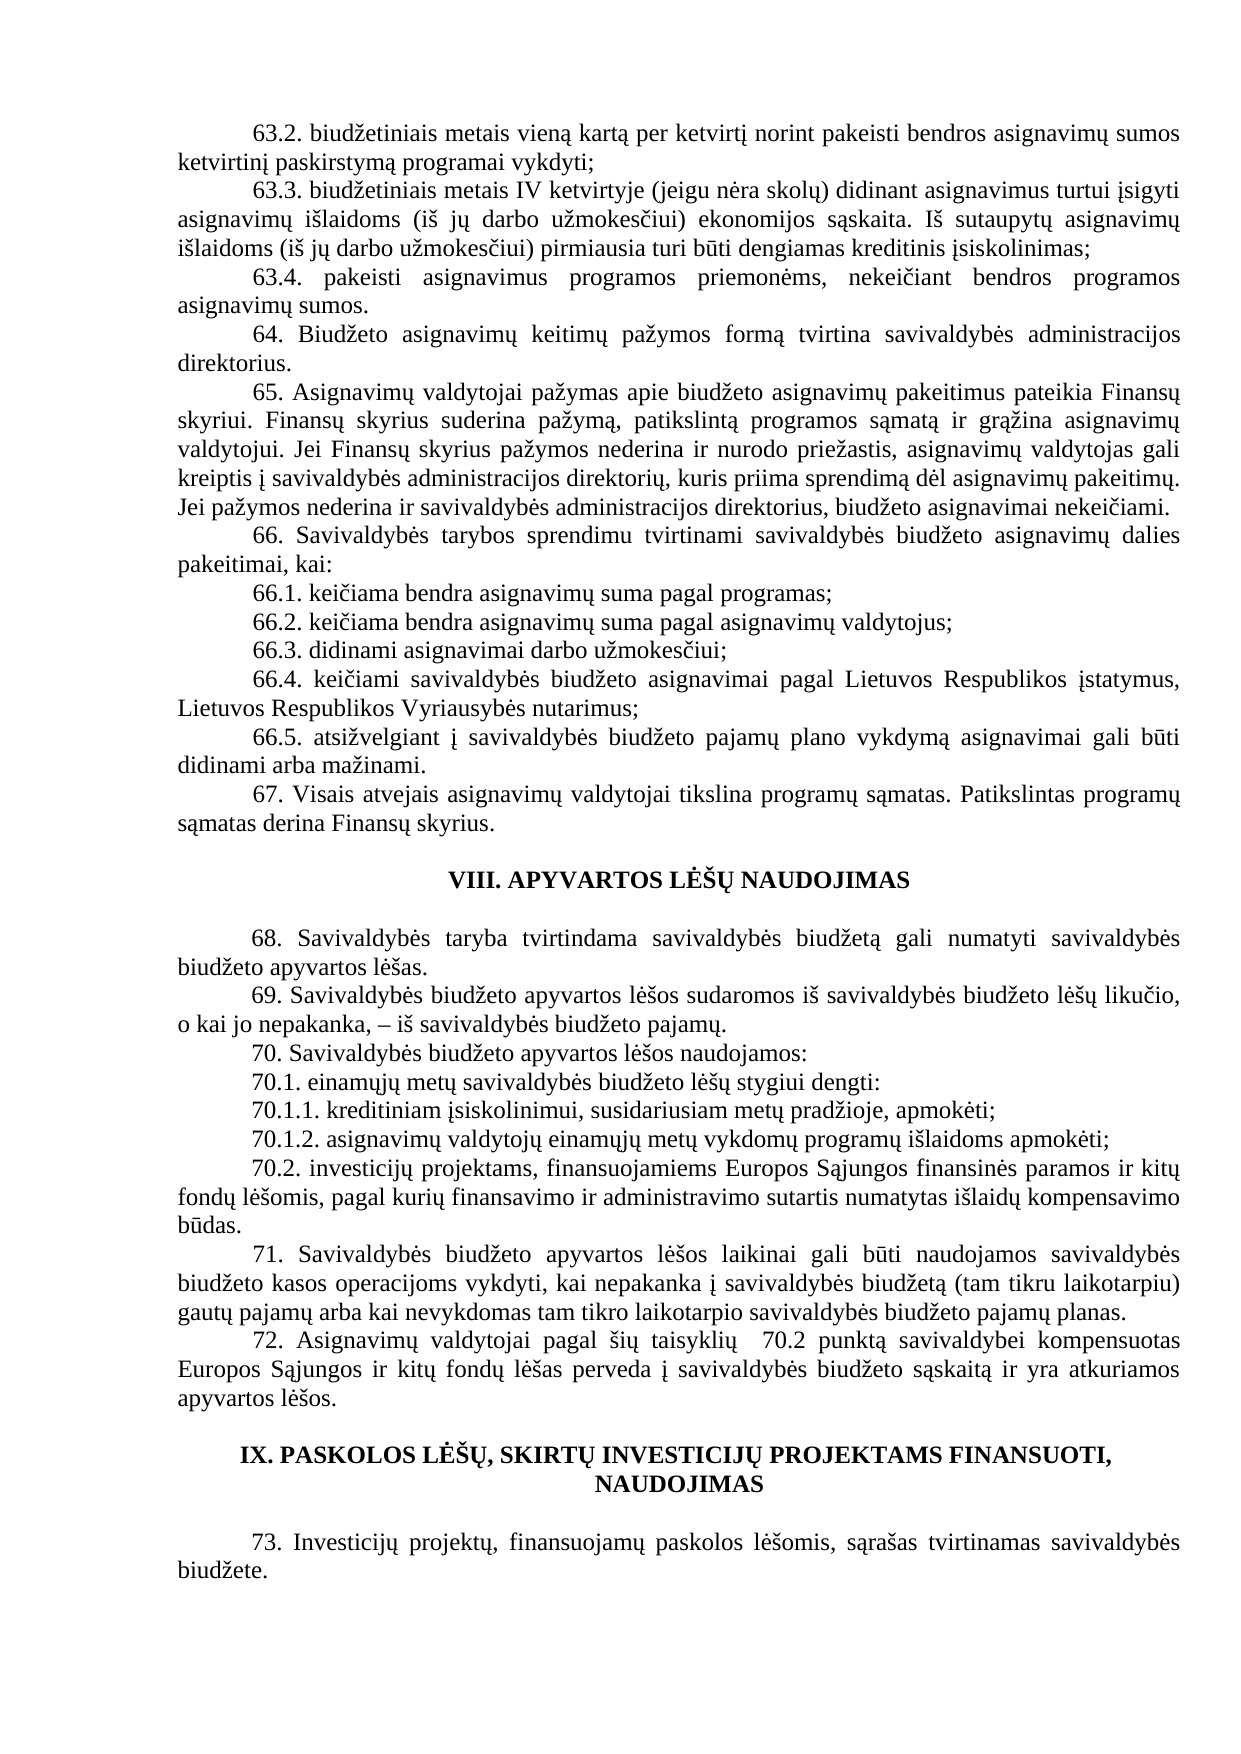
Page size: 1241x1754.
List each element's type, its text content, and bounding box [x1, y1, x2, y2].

text 63.4. pakeisti asignavimus programos priemonėms, nekeičiant bendros programos asignavimų sumos. [177, 262, 1181, 319]
text 66. Savivaldybės tarybos sprendimu tvirtinami savivaldybės biudžeto asignavimų dalies pakeitimai, kai: [177, 521, 1181, 578]
text 65. Asignavimų valdytojai pažymas apie biudžeto asignavimų pakeitimus pateikia Finansų skyriui. Finansų skyrius suderina pažymą, patikslintą programos sąmatą ir grąžina asignavimų valdytojui. Jei Finansų skyrius pažymos nederina ir nurodo priežastis, asignavimų valdytojas gali kreiptis į savivaldybės administracijos direktorių, kuris priima sprendimą dėl asignavimų pakeitimų. Jei pažymos nederina ir savivaldybės administracijos direktorius, biudžeto asignavimai nekeičiami. [177, 377, 1181, 521]
text IX. PASKOLOS LĖŠŲ, SKIRTŲ INVESTICIJŲ PROJEKTAMS FINANSUOTI, [177, 1441, 1181, 1469]
text 63.3. biudžetiniais metais IV ketvirtyje (jeigu nėra skolų) didinant asignavimus turtui įsigyti asignavimų išlaidoms (iš jų darbo užmokesčiui) ekonomijos sąskaita. Iš sutaupytų asignavimų išlaidoms (iš jų darbo užmokesčiui) pirmiausia turi būti dengiamas kreditinis įsiskolinimas; [177, 176, 1181, 262]
text 70.1.2. asignavimų valdytojų einamųjų metų vykdomų programų išlaidoms apmokėti; [177, 1124, 1181, 1153]
text 72. Asignavimų valdytojai pagal šių taisyklių 70.2 punktą savivaldybei kompensuotas Europos Sąjungos ir kitų fondų lėšas perveda į savivaldybės biudžeto sąskaitą ir yra atkuriamos apyvartos lėšos. [177, 1326, 1181, 1412]
text NAUDOJIMAS [177, 1469, 1181, 1498]
text 66.4. keičiami savivaldybės biudžeto asignavimai pagal Lietuvos Respublikos įstatymus, Lietuvos Respublikos Vyriausybės nutarimus; [177, 664, 1181, 722]
text 70.2. investicijų projektams, finansuojamiems Europos Sąjungos finansinės paramos ir kitų fondų lėšomis, pagal kurių finansavimo ir administravimo sutartis numatytas išlaidų kompensavimo būdas. [177, 1153, 1181, 1239]
text 70.1.1. kreditiniam įsiskolinimui, susidariusiam metų pradžioje, apmokėti; [177, 1096, 1181, 1124]
text 70.1. einamųjų metų savivaldybės biudžeto lėšų stygiui dengti: [177, 1067, 1181, 1096]
text 66.2. keičiama bendra asignavimų suma pagal asignavimų valdytojus; [177, 607, 1181, 636]
text 71. Savivaldybės biudžeto apyvartos lėšos laikinai gali būti naudojamos savivaldybės biudžeto kasos operacijoms vykdyti, kai nepakanka į savivaldybės biudžetą (tam tikru laikotarpiu) gautų pajamų arba kai nevykdomas tam tikro laikotarpio savivaldybės biudžeto pajamų planas. [177, 1239, 1181, 1326]
text 69. Savivaldybės biudžeto apyvartos lėšos sudaromos iš savivaldybės biudžeto lėšų likučio, o kai jo nepakanka, – iš savivaldybės biudžeto pajamų. [177, 981, 1181, 1038]
text 64. Biudžeto asignavimų keitimų pažymos formą tvirtina savivaldybės administracijos direktorius. [177, 319, 1181, 377]
text 73. Investicijų projektų, finansuojamų paskolos lėšomis, sąrašas tvirtinamas savivaldybės biudžete. [177, 1527, 1181, 1584]
text 66.5. atsižvelgiant į savivaldybės biudžeto pajamų plano vykdymą asignavimai gali būti didinami arba mažinami. [177, 722, 1181, 779]
text VIII. APYVARTOS LĖŠŲ NAUDOJIMAS [177, 866, 1181, 894]
text 67. Visais atvejais asignavimų valdytojai tikslina programų sąmatas. Patikslintas programų sąmatas derina Finansų skyrius. [177, 779, 1181, 837]
text 70. Savivaldybės biudžeto apyvartos lėšos naudojamos: [177, 1038, 1181, 1067]
text 68. Savivaldybės taryba tvirtindama savivaldybės biudžetą gali numatyti savivaldybės biudžeto apyvartos lėšas. [177, 923, 1181, 981]
text 66.1. keičiama bendra asignavimų suma pagal programas; [177, 578, 1181, 607]
text 66.3. didinami asignavimai darbo užmokesčiui; [177, 636, 1181, 664]
text 63.2. biudžetiniais metais vieną kartą per ketvirtį norint pakeisti bendros asignavimų sumos ketvirtinį paskirstymą programai vykdyti; [177, 118, 1181, 176]
